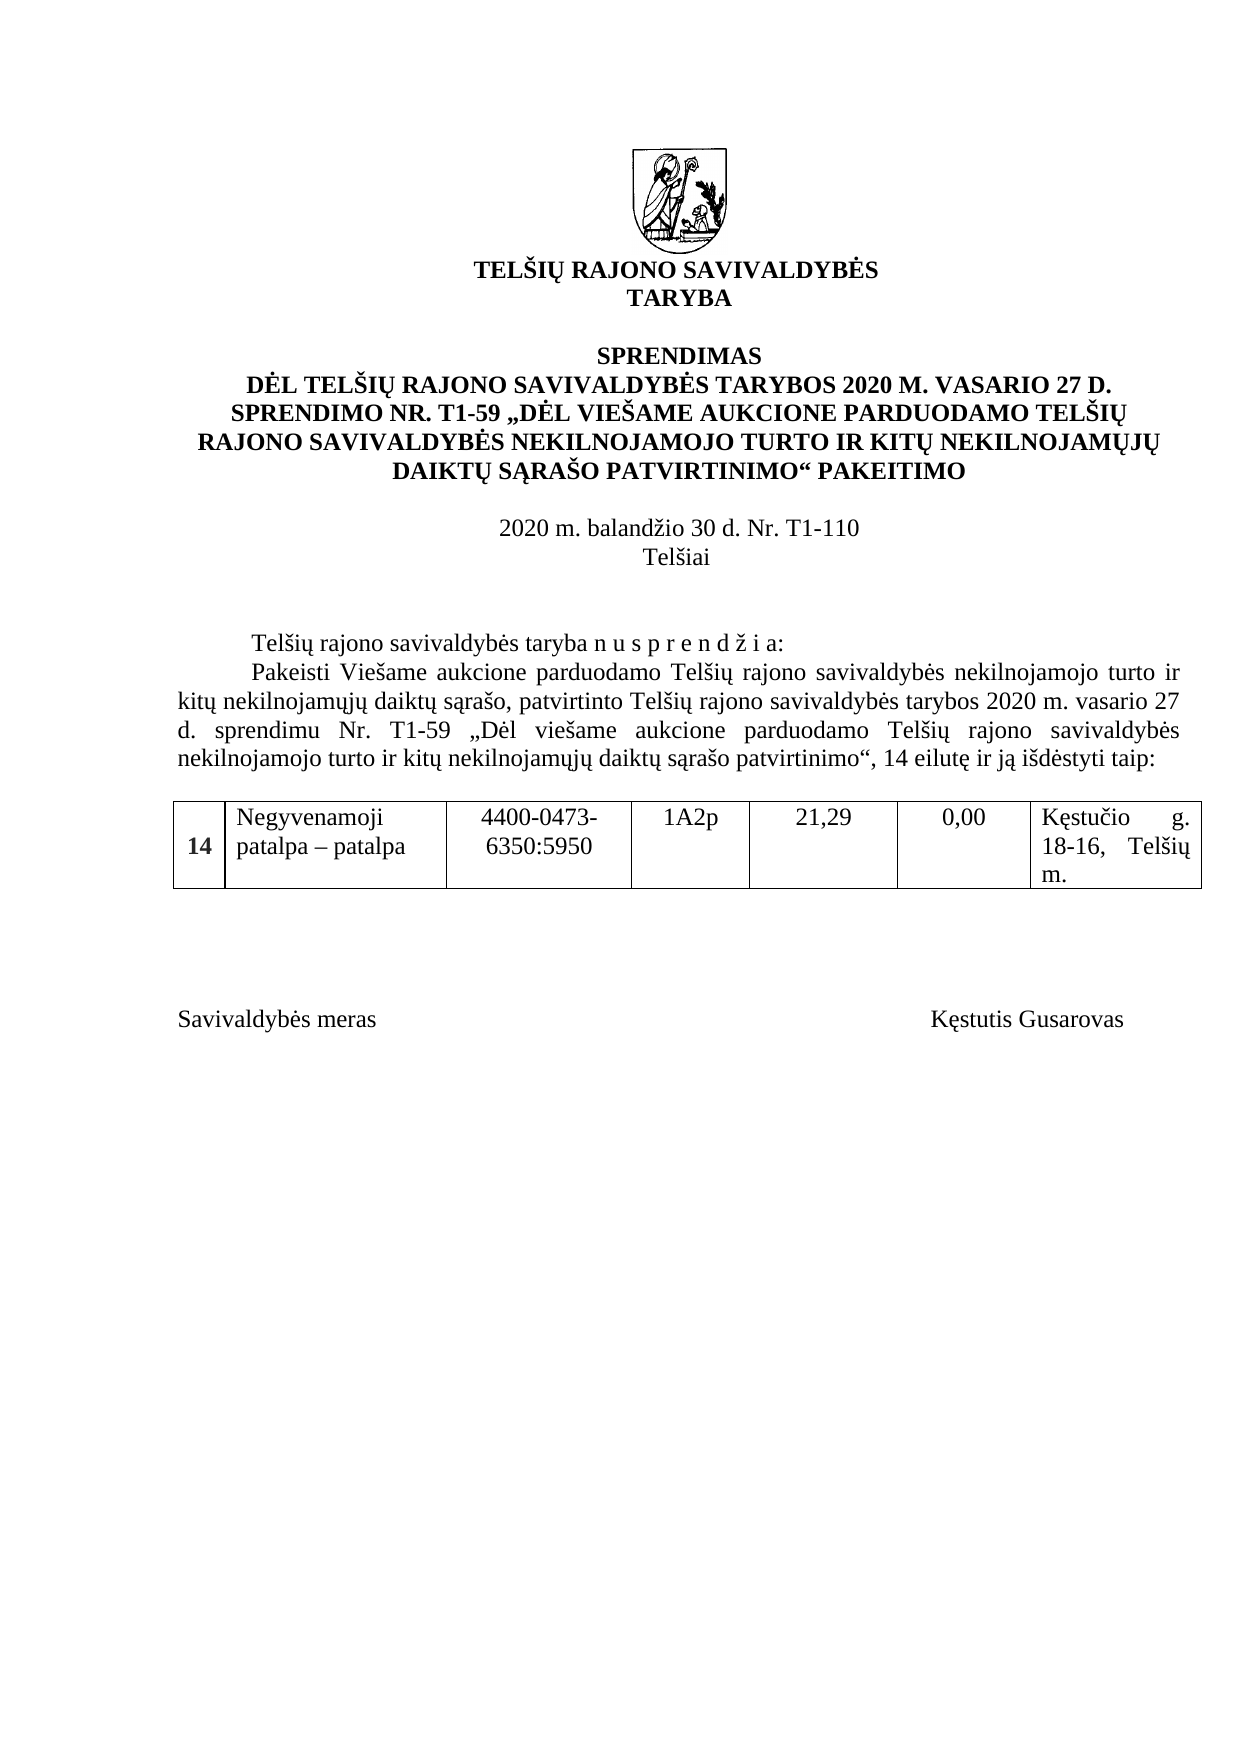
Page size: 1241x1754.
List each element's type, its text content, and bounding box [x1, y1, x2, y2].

table_header 1A2p [632, 802, 749, 888]
text SPRENDIMAS [177, 341, 1181, 370]
text TARYBA [177, 283, 1181, 312]
text Savivaldybės meras Kęstutis Gusarovas [177, 1004, 1181, 1033]
text Telšių rajono savivaldybės taryba n u s p r e n d ž i a: [177, 628, 1181, 657]
table_header 21,29 [750, 802, 897, 888]
text Telšiai [177, 542, 1181, 571]
table_header 0,00 [898, 802, 1030, 888]
table_header 4400-0473-6350:5950 [447, 802, 631, 888]
text Pakeisti Viešame aukcione parduodamo Telšių rajono savivaldybės nekilnojamojo turto ir kitų nekilnojamųjų daiktų sąrašo, patvirtinto Telšių rajono savivaldybės tarybos 2020 m. vasario 27 d. sprendimu Nr. T1-59 „Dėl viešame aukcione parduodamo Telšių rajono savivaldybės nekilnojamojo turto ir kitų nekilnojamųjų daiktų sąrašo patvirtinimo“, 14 eilutę ir ją išdėstyti taip: [177, 657, 1181, 772]
text 2020 m. balandžio 30 d. Nr. T1-110 [177, 513, 1181, 542]
table_header 14 [174, 802, 224, 888]
text TELŠIŲ RAJONO SAVIVALDYBĖS [177, 255, 1181, 283]
text DĖL TELŠIŲ RAJONO SAVIVALDYBĖS TARYBOS 2020 M. VASARIO 27 D. SPRENDIMO NR. T1-59 „DĖL VIEŠAME AUKCIONE PARDUODAMO TELŠIŲ RAJONO SAVIVALDYBĖS NEKILNOJAMOJO TURTO IR KITŲ NEKILNOJAMŲJŲ DAIKTŲ SĄRAŠO PATVIRTINIMO“ PAKEITIMO [177, 370, 1181, 485]
table_header Kęstučio g. 18-16, Telšių m. [1031, 802, 1201, 888]
table_header Negyvenamoji patalpa – patalpa [226, 802, 446, 888]
